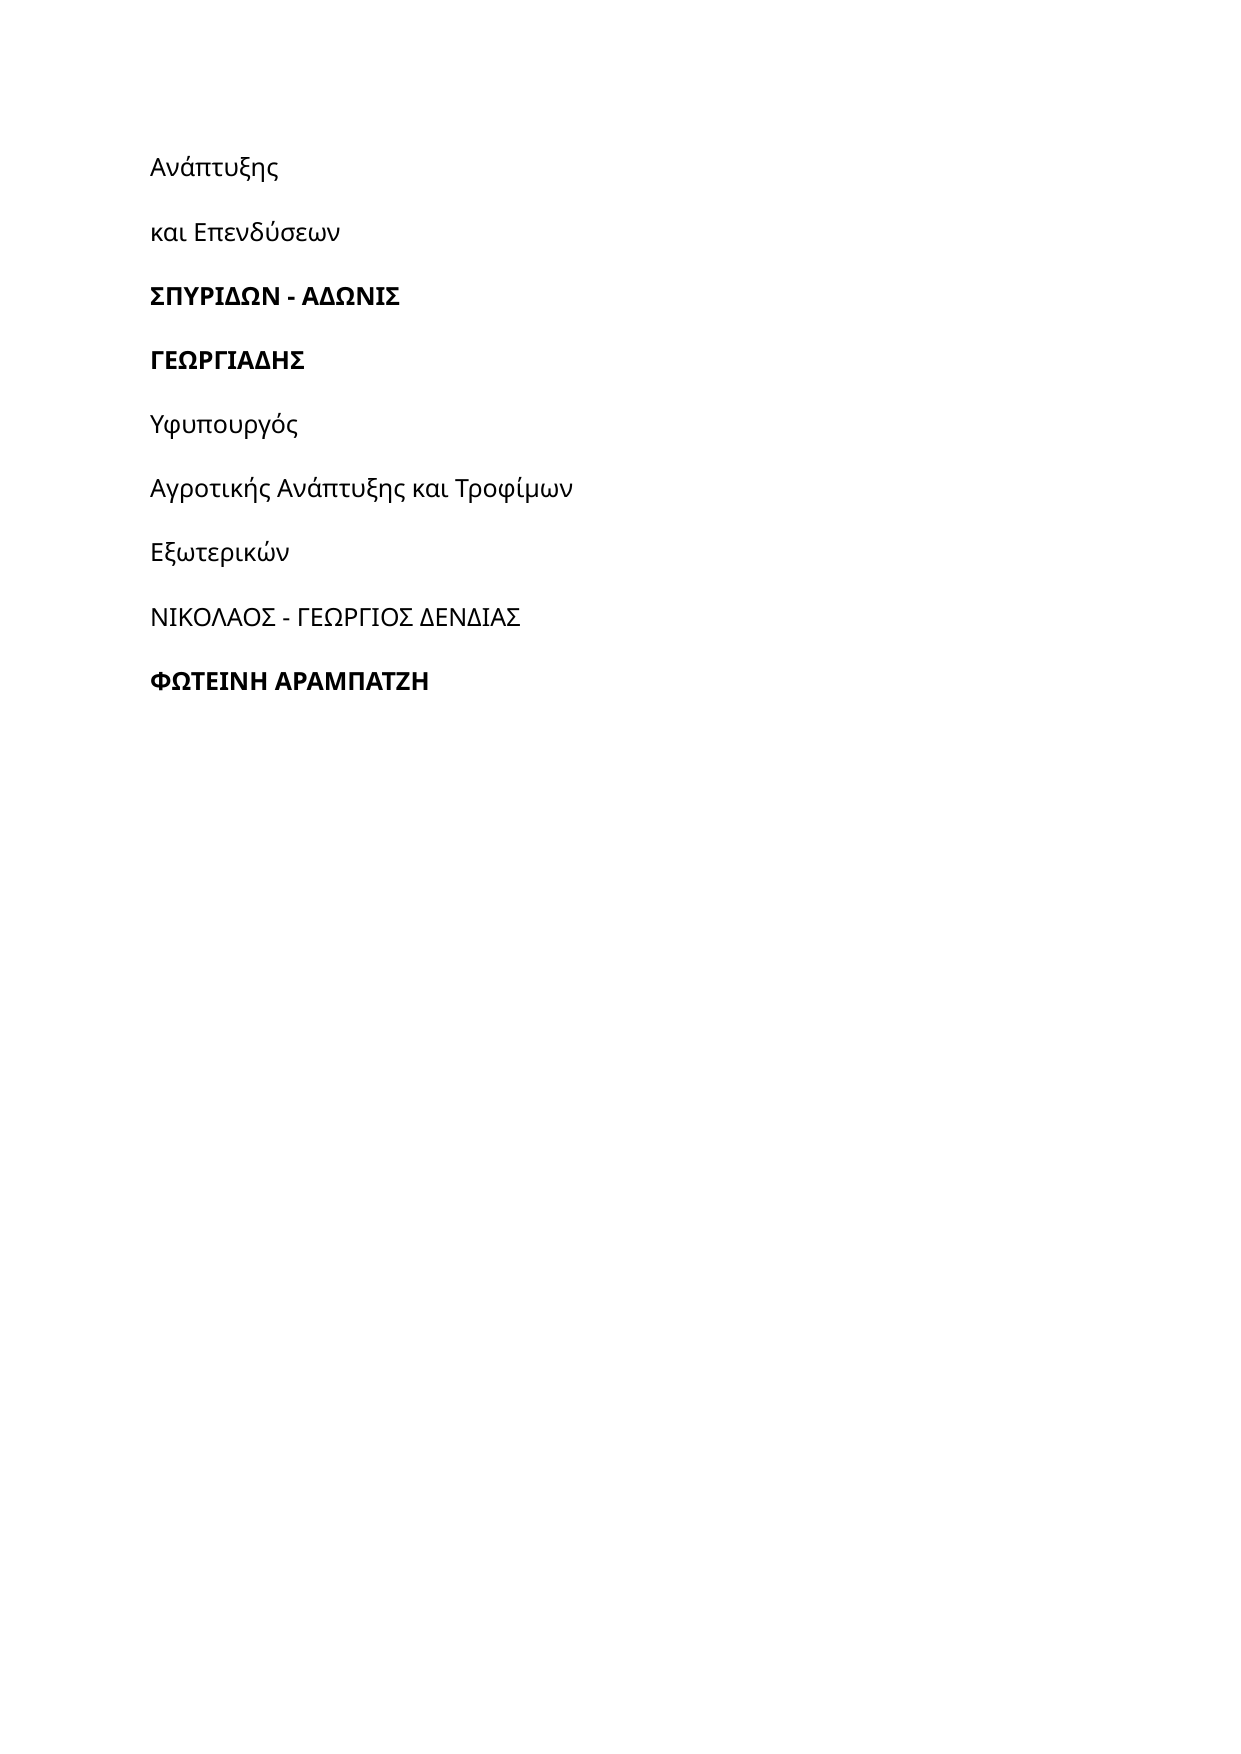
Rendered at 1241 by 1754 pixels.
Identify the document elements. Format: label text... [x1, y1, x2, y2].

text ΝΙΚΟΛΑΟΣ - ΓΕΩΡΓΙΟΣ ΔΕΝΔΙΑΣ [150, 599, 1090, 633]
text ΣΠΥΡΙΔΩΝ - ΑΔΩΝΙΣ [150, 278, 1090, 312]
text Εξωτερικών [150, 535, 1090, 569]
text Αγροτικής Ανάπτυξης και Τροφίμων [150, 471, 1090, 505]
text ΓΕΩΡΓΙΑΔΗΣ [150, 342, 1090, 377]
text και Επενδύσεων [150, 214, 1090, 248]
text Ανάπτυξης [150, 150, 1090, 184]
text ΦΩΤΕΙΝΗ ΑΡΑΜΠΑΤΖΗ [150, 663, 1090, 697]
text Υφυπουργός [150, 407, 1090, 441]
